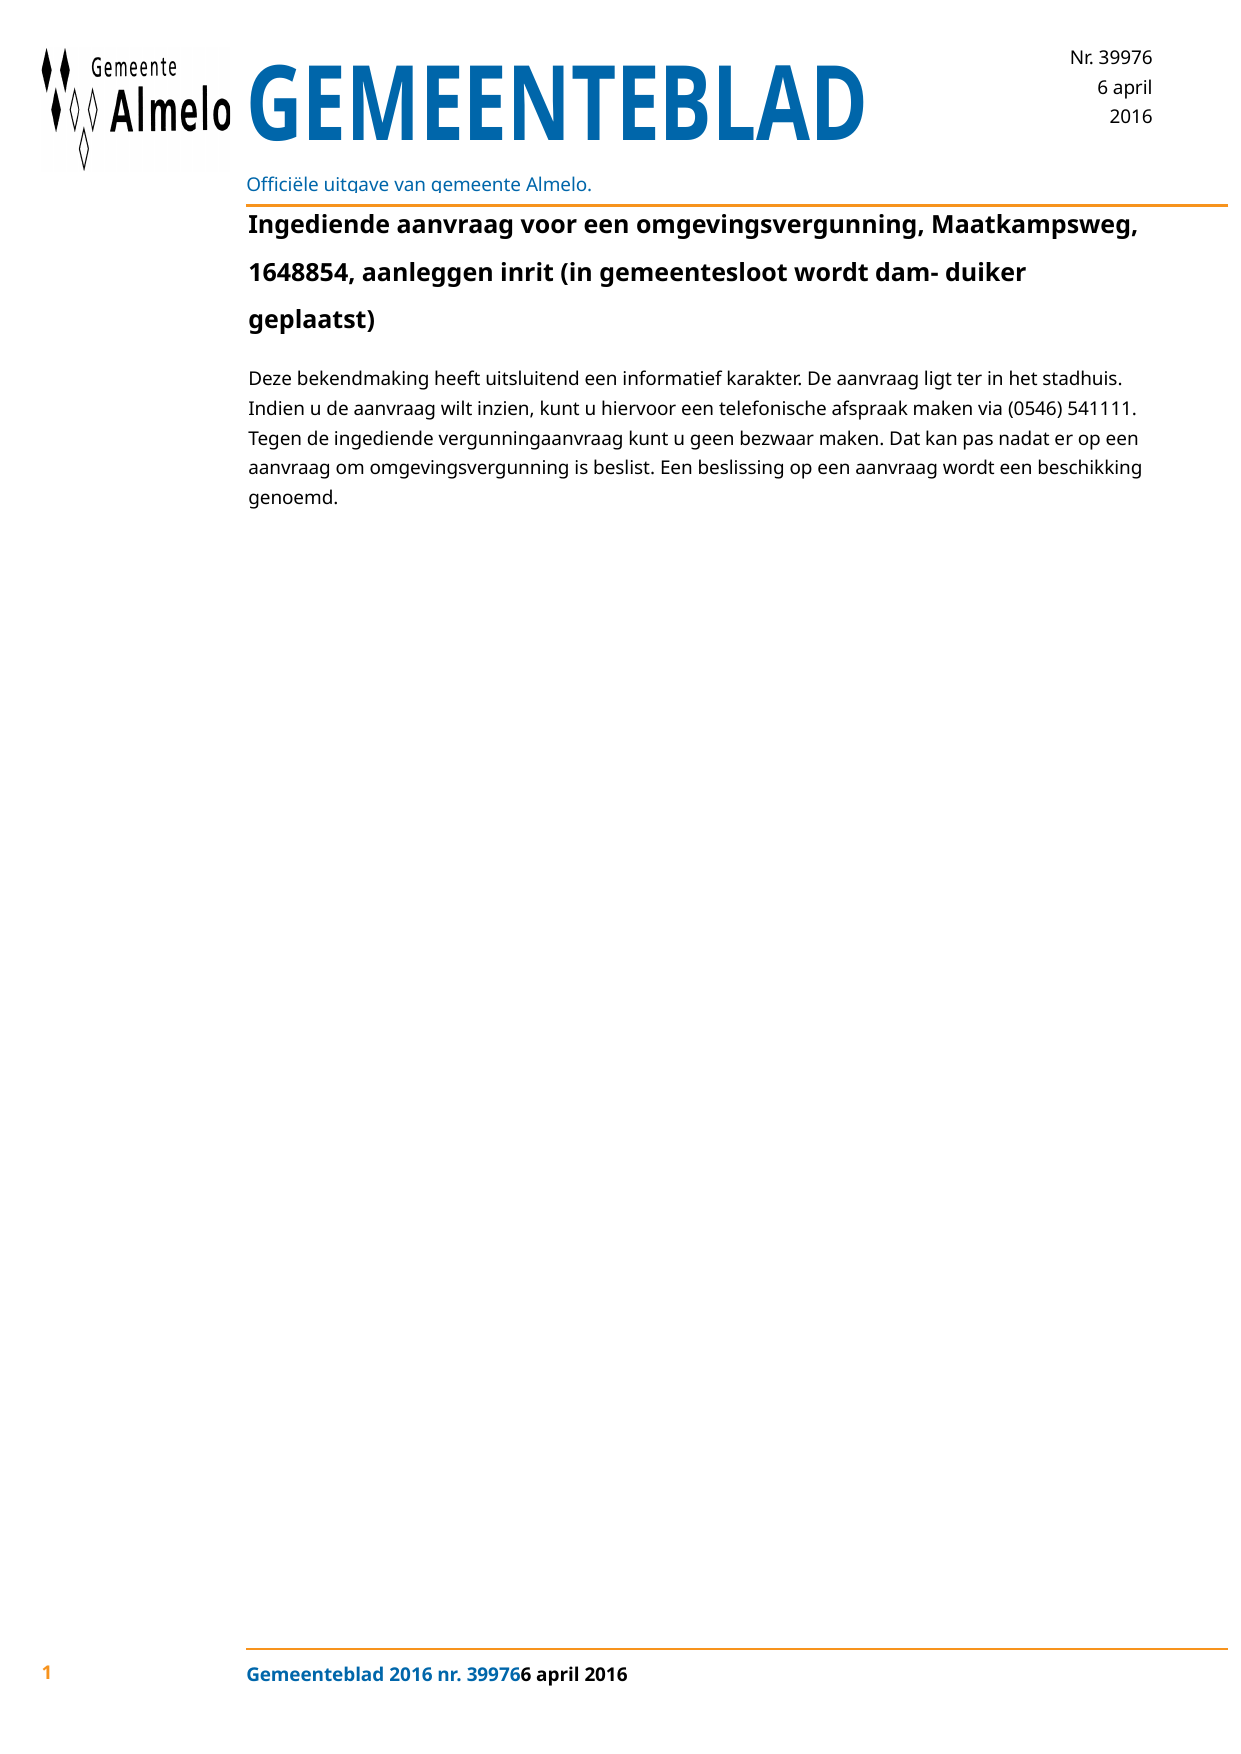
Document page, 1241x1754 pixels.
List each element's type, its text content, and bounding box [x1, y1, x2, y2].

text Ingediende aanvraag voor een omgevingsvergunning, Maatkampsweg, 1648854, aanleggen inrit (in gemeentesloot wordt dam- duiker geplaatst) [248, 207, 1152, 336]
picture [41, 47, 231, 172]
text Deze bekendmaking heeft uitsluitend een informatief karakter. De aanvraag ligt ter in het stadhuis. Indien u de aanvraag wilt inzien, kunt u hiervoor een telefonische afspraak maken via (0546) 541111. Tegen de ingediende vergunningaanvraag kunt u geen bezwaar maken. Dat kan pas nadat er op een aanvraag om omgevingsvergunning is beslist. Een beslissing op een aanvraag wordt een beschikking genoemd. [248, 366, 1152, 509]
